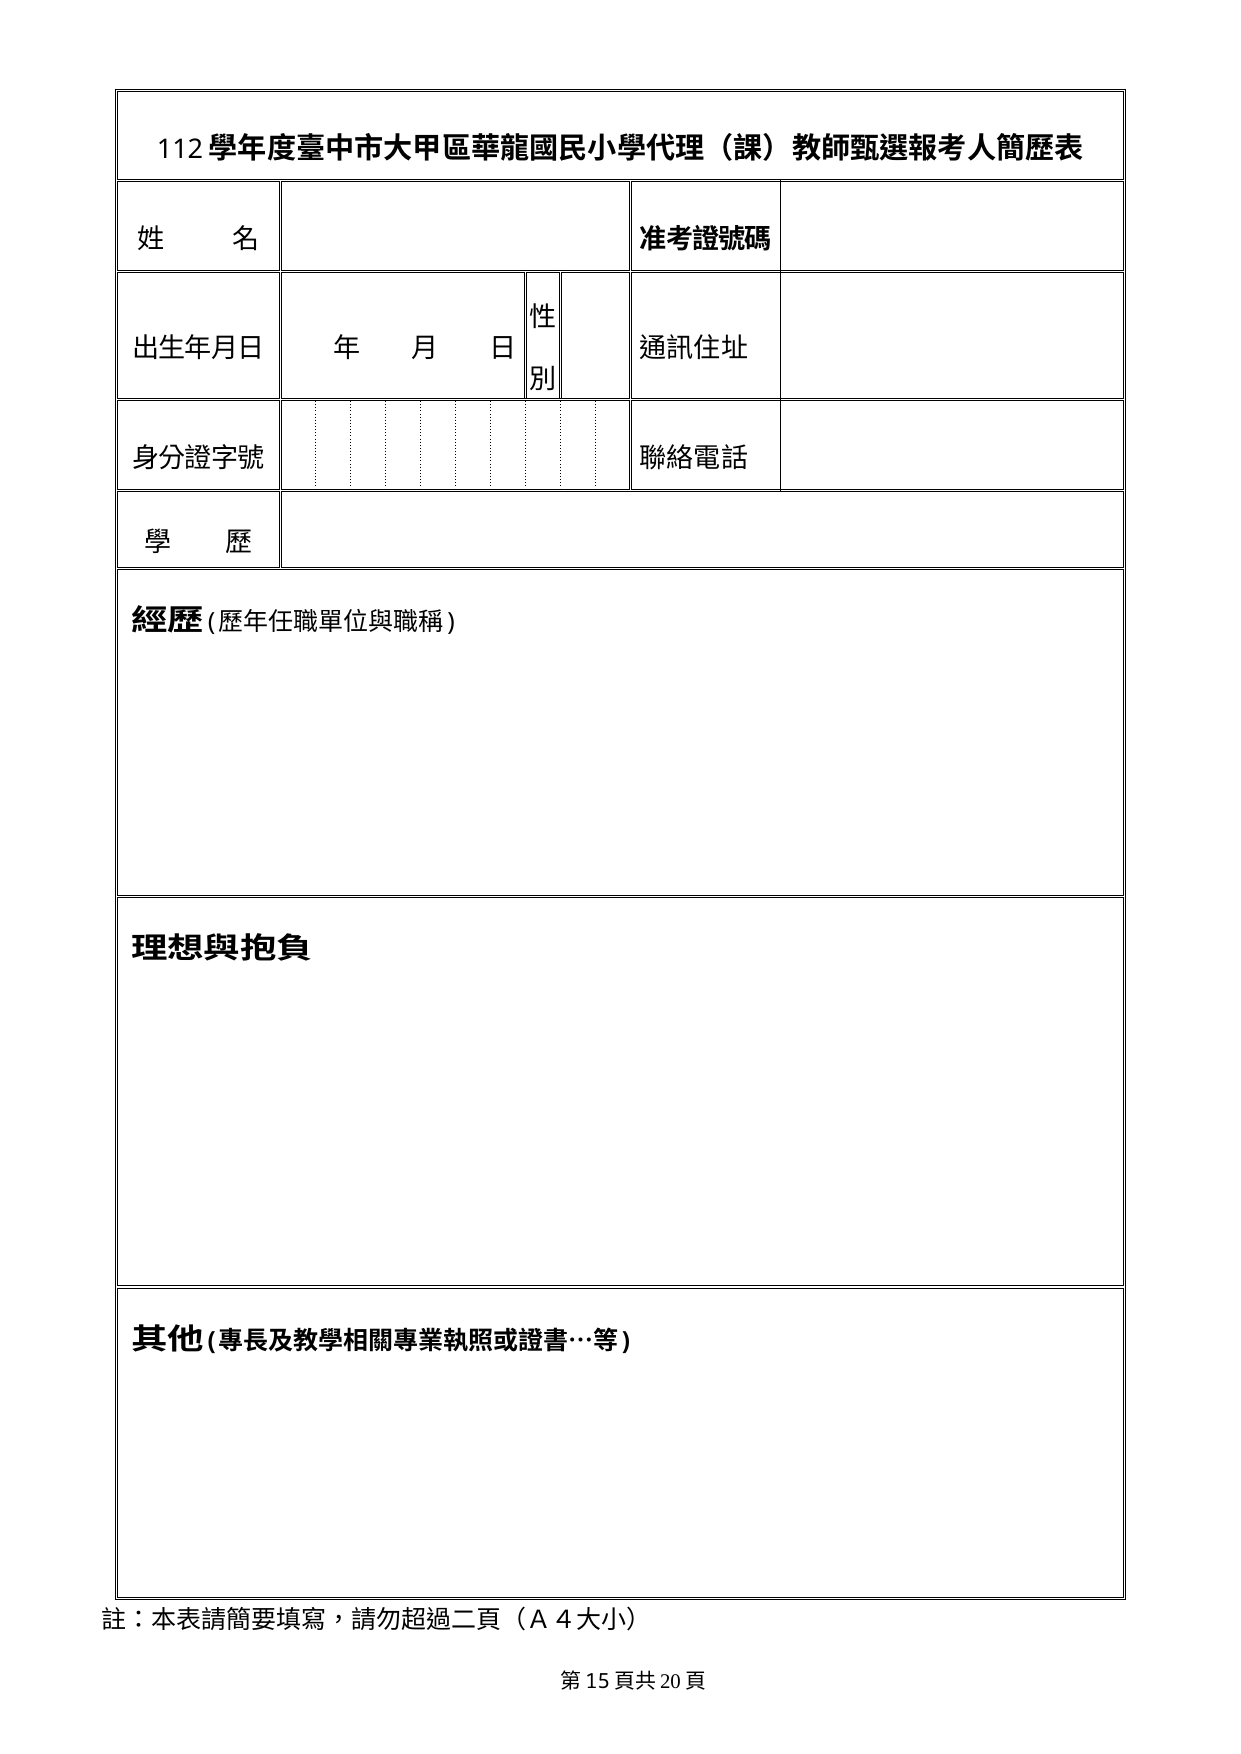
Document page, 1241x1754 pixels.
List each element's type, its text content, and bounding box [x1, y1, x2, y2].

table_cell [282, 492, 1123, 567]
table_cell 理想與抱負 [118, 898, 1123, 1285]
table_cell 出生年月日 [118, 273, 279, 398]
table_cell [282, 182, 629, 270]
table_cell [562, 273, 629, 398]
table_cell [781, 182, 1123, 270]
table_cell [781, 401, 1123, 488]
table_cell 通訊住址 [632, 273, 780, 398]
table_cell 學 歷 [118, 492, 279, 567]
table_header 112學年度臺中市大甲區華龍國民小學代理（課）教師甄選報考人簡歷表 [118, 92, 1123, 179]
table_cell 姓 名 [118, 182, 279, 270]
table_cell [282, 401, 316, 488]
table_cell [456, 401, 491, 488]
table_cell [526, 401, 561, 488]
table_cell [781, 273, 1123, 398]
table_cell 准考證號碼 [632, 182, 780, 270]
text 註：本表請簡要填寫，請勿超過二頁（Ａ４大小） [89, 1600, 1152, 1636]
table_cell [421, 401, 456, 488]
table_cell [491, 401, 526, 488]
table_cell 經歷(歷年任職單位與職稱) [118, 570, 1123, 895]
table_cell 性別 [527, 273, 559, 398]
table_cell 身分證字號 [118, 401, 279, 488]
table_cell [351, 401, 386, 488]
table_cell 聯絡電話 [632, 401, 780, 488]
table_cell [316, 401, 351, 488]
table_cell 年 月 日 [282, 273, 524, 398]
table_cell [386, 401, 421, 488]
table_cell [596, 401, 629, 488]
table_cell 其他(專長及教學相關專業執照或證書…等) [118, 1289, 1123, 1597]
table_cell [561, 401, 596, 488]
